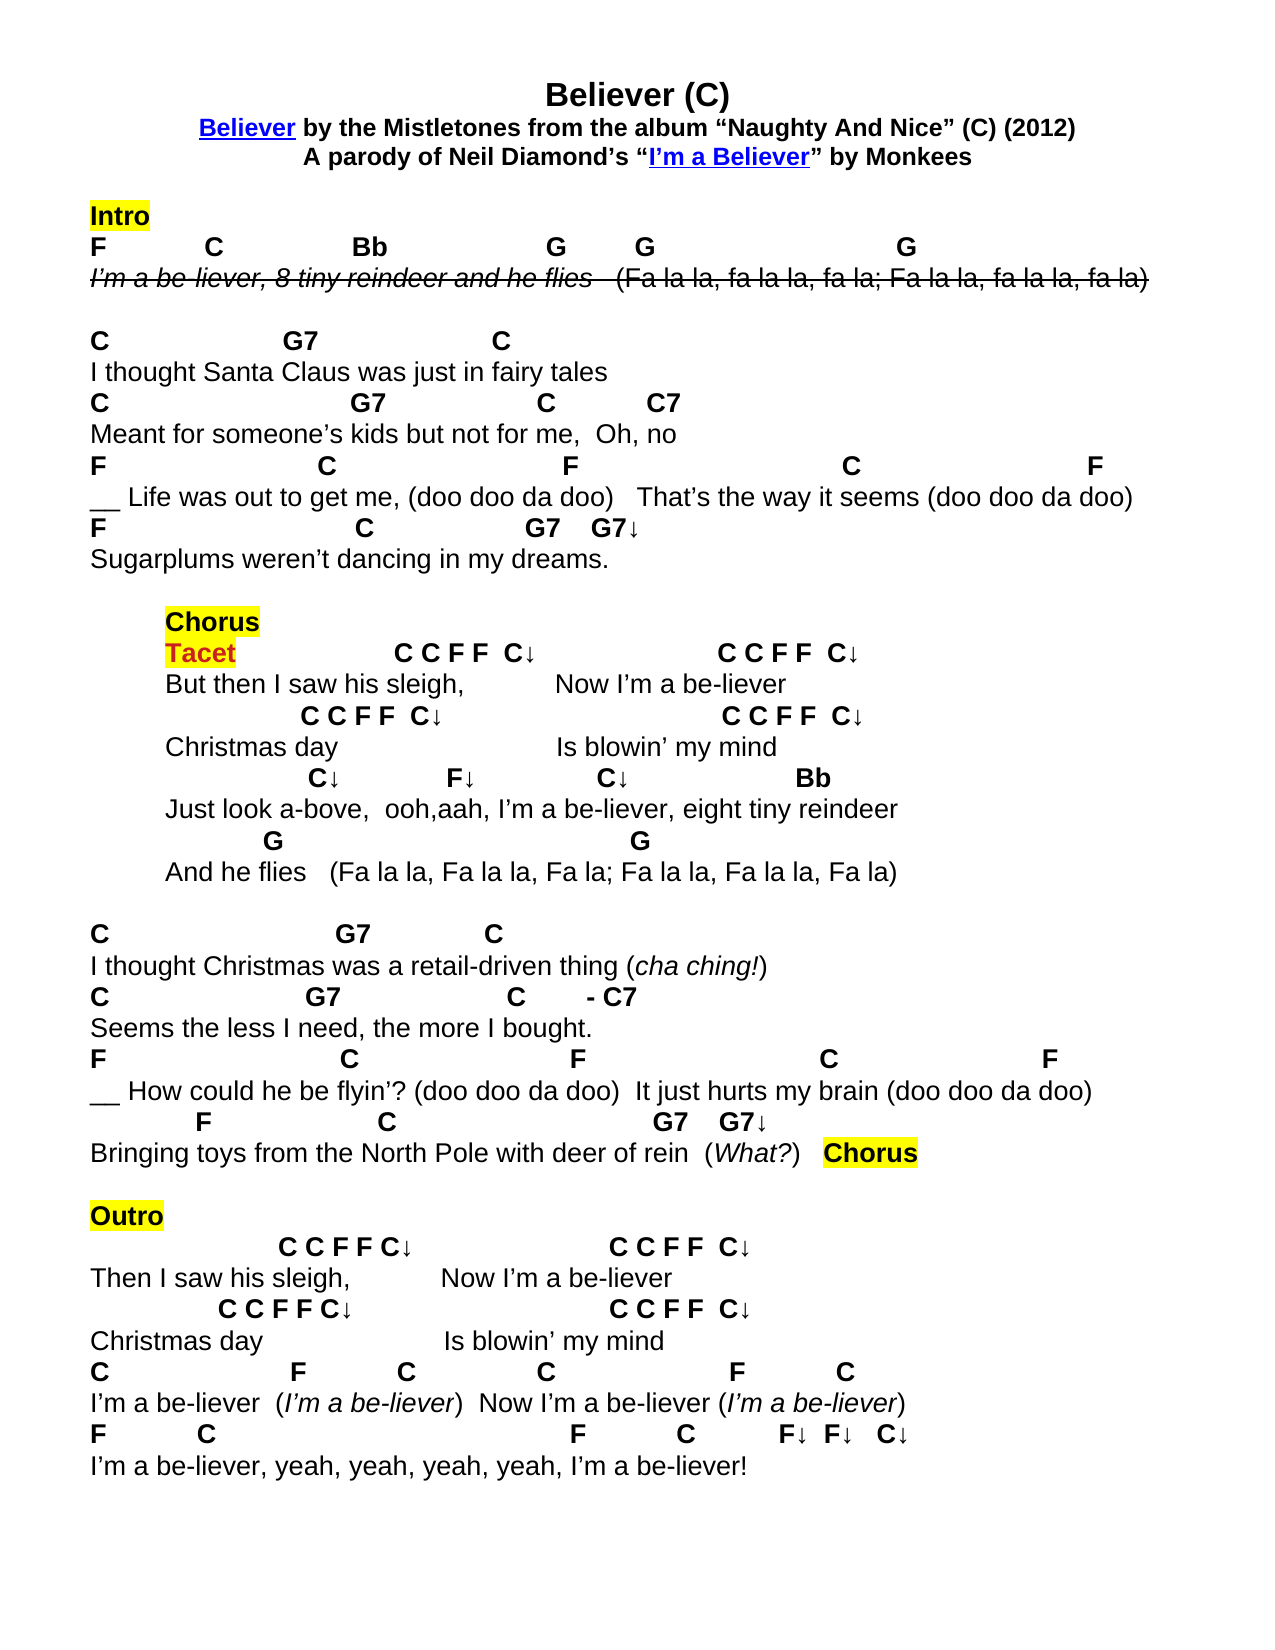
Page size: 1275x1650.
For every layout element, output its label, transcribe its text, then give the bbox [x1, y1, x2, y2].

text __ Life was out to get me, (doo doo da doo) That’s the way it seems (doo doo da doo) [90, 481, 1185, 512]
text F C F C F↓ F↓ C↓ [90, 1418, 1185, 1450]
text Sugarplums weren’t dancing in my dreams. [90, 543, 1185, 575]
text F C F C F [90, 450, 1185, 481]
text Christmas day Is blowin’ my mind [90, 1325, 1185, 1356]
text Just look a-bove, ooh,aah, I’m a be-liever, eight tiny reindeer [165, 793, 1185, 825]
text Bringing toys from the North Pole with deer of rein (What?) Chorus [90, 1137, 1185, 1168]
text Tacet C C F F C↓ C C F F C↓ [165, 637, 1185, 668]
text Outro [90, 1200, 1185, 1231]
text F C Bb G G G [90, 231, 1185, 262]
text F C F C F [90, 1043, 1185, 1075]
text C C F F C↓ C C F F C↓ [165, 700, 1185, 731]
text C G7 C [90, 325, 1185, 356]
text Intro [90, 200, 1185, 231]
text I thought Christmas was a retail-driven thing (cha ching!) [90, 950, 1185, 981]
text C G7 C C7 [90, 387, 1185, 418]
text I’m a be-liever (I’m a be-liever) Now I’m a be-liever (I’m a be-liever) [90, 1387, 1185, 1418]
text G G [165, 825, 1185, 856]
text But then I saw his sleigh, Now I’m a be-liever [165, 668, 1185, 700]
text Seems the less I need, the more I bought. [90, 1012, 1185, 1043]
text Chorus [165, 606, 1185, 637]
text F C G7 G7↓ [90, 1106, 1185, 1137]
text Believer (C) [90, 75, 1185, 113]
text And he flies (Fa la la, Fa la la, Fa la; Fa la la, Fa la la, Fa la) [165, 856, 1185, 887]
text C G7 C - C7 [90, 981, 1185, 1012]
text __ How could he be flyin’? (doo doo da doo) It just hurts my brain (doo doo da doo) [90, 1075, 1185, 1106]
text C F C C F C [90, 1356, 1185, 1387]
text C G7 C [90, 918, 1185, 950]
text C C F F C↓ C C F F C↓ [90, 1293, 1185, 1325]
text Then I saw his sleigh, Now I’m a be-liever [90, 1262, 1185, 1293]
text A parody of Neil Diamond’s “I’m a Believer” by Monkees [90, 142, 1185, 171]
text I’m a be-liever, yeah, yeah, yeah, yeah, I’m a be-liever! [90, 1450, 1185, 1481]
text F C G7 G7↓ [90, 512, 1185, 543]
text C C F F C↓ C C F F C↓ [90, 1231, 1185, 1262]
text Meant for someone’s kids but not for me, Oh, no [90, 418, 1185, 450]
text I’m a be-liever, 8 tiny reindeer and he flies (Fa la la, fa la la, fa la; Fa la la, fa la la, fa la) [90, 262, 1185, 293]
text I thought Santa Claus was just in fairy tales [90, 356, 1185, 387]
text C↓ F↓ C↓ Bb [165, 762, 1185, 793]
text Christmas day Is blowin’ my mind [165, 731, 1185, 762]
text Believer by the Mistletones from the album “Naughty And Nice” (C) (2012) [90, 113, 1185, 142]
